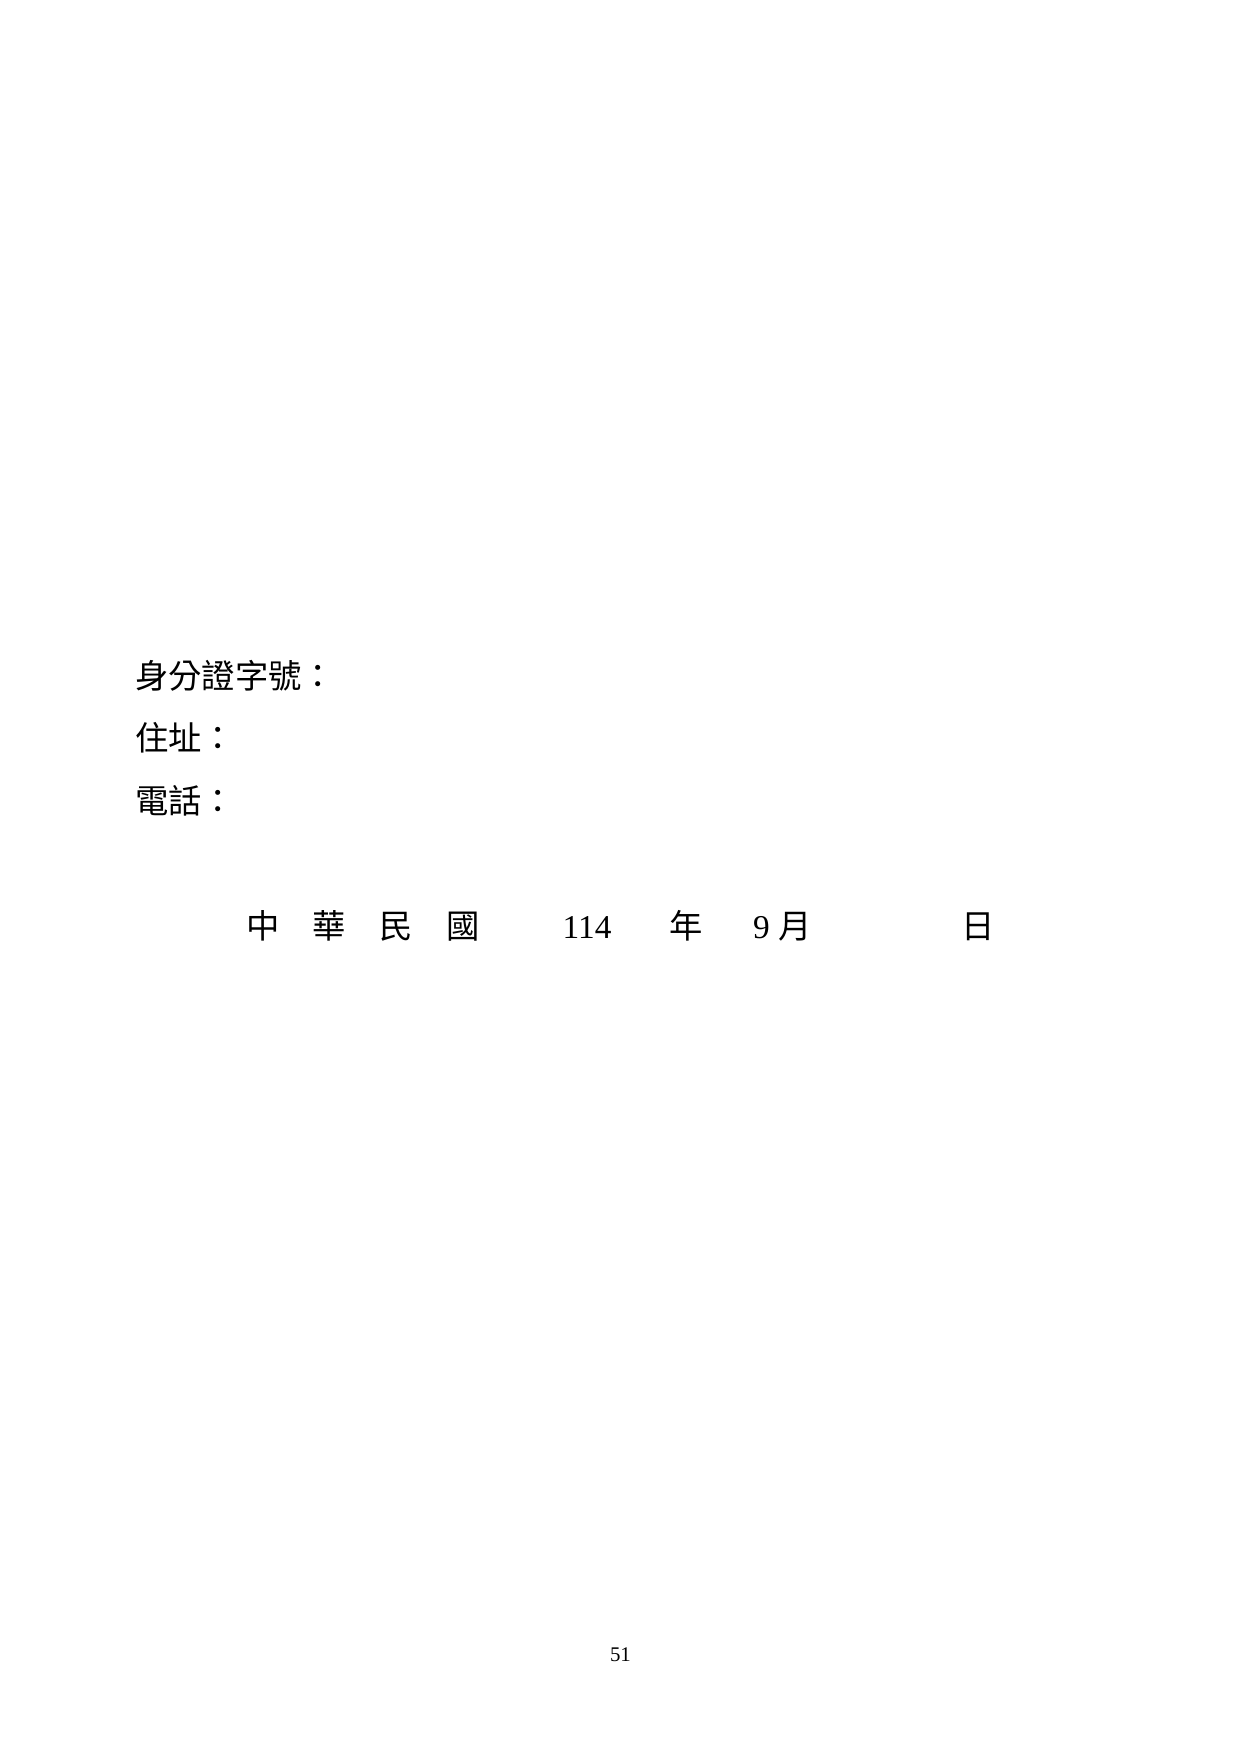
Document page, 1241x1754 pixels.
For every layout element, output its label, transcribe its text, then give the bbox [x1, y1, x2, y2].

text 住址： [75, 694, 1165, 757]
text 身分證字號： [75, 632, 1165, 694]
text 中 華 民 國 114 年 9 月 日 [75, 882, 1165, 944]
text 電話： [75, 757, 1165, 819]
